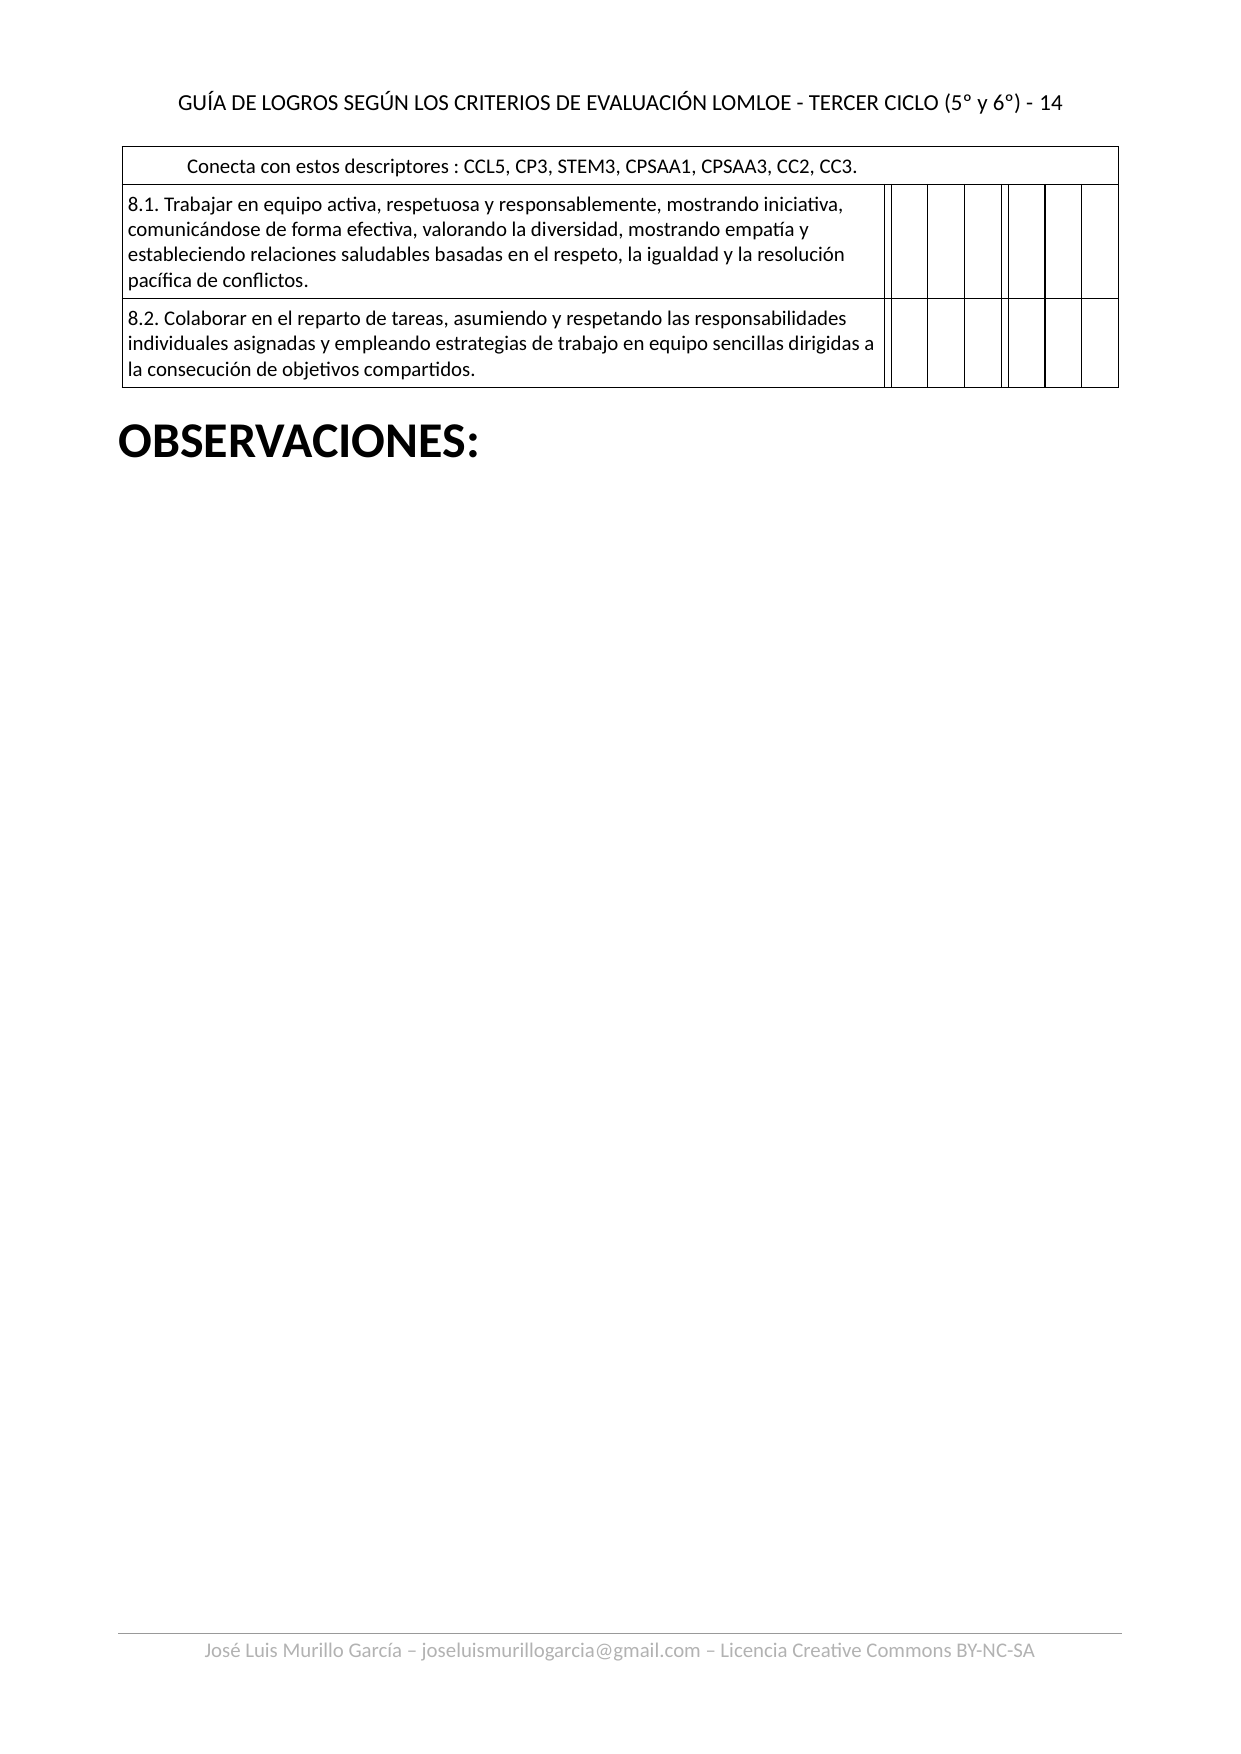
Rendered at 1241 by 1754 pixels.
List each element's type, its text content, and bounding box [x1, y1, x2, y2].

table_cell [965, 299, 1001, 387]
table_cell [1002, 185, 1008, 298]
table_cell [928, 299, 964, 387]
table_cell 8.2. Colaborar en el re­parto de tareas, asu­miendo y respetando las responsabilidades indivi­duales asignadas y em­pleando estrategias de trabajo en equipo senci­llas dirigidas a la conse­cución de objetivos com­partidos. [123, 299, 884, 387]
table_cell [892, 185, 927, 298]
table_cell [1009, 185, 1044, 298]
table_cell [1082, 299, 1118, 387]
table_cell [892, 299, 927, 387]
table_cell [1082, 185, 1118, 298]
table_cell [1046, 299, 1081, 387]
table_cell [1046, 185, 1081, 298]
table_cell [885, 299, 891, 387]
table_cell [885, 185, 891, 298]
table_cell [928, 185, 964, 298]
table_cell 8.1. Trabajar en equipo activa, respetuosa y res­ponsablemente, mos­trando iniciativa, comu­nicándose de forma efectiva, valorando la di­versidad, mostrando em­patía y estableciendo re­laciones saludables ba­sadas en el respeto, la igualdad y la resolución pacífica de conflictos. [123, 185, 884, 298]
table_cell [965, 185, 1001, 298]
table_cell Conecta con estos descriptores : CCL5, CP3, STEM3, CPSAA1, CPSAA3, CC2, CC3. [123, 147, 1118, 184]
subtitle OBSERVACIONES: [118, 409, 1122, 470]
table_cell [1002, 299, 1008, 387]
table_cell [1009, 299, 1044, 387]
